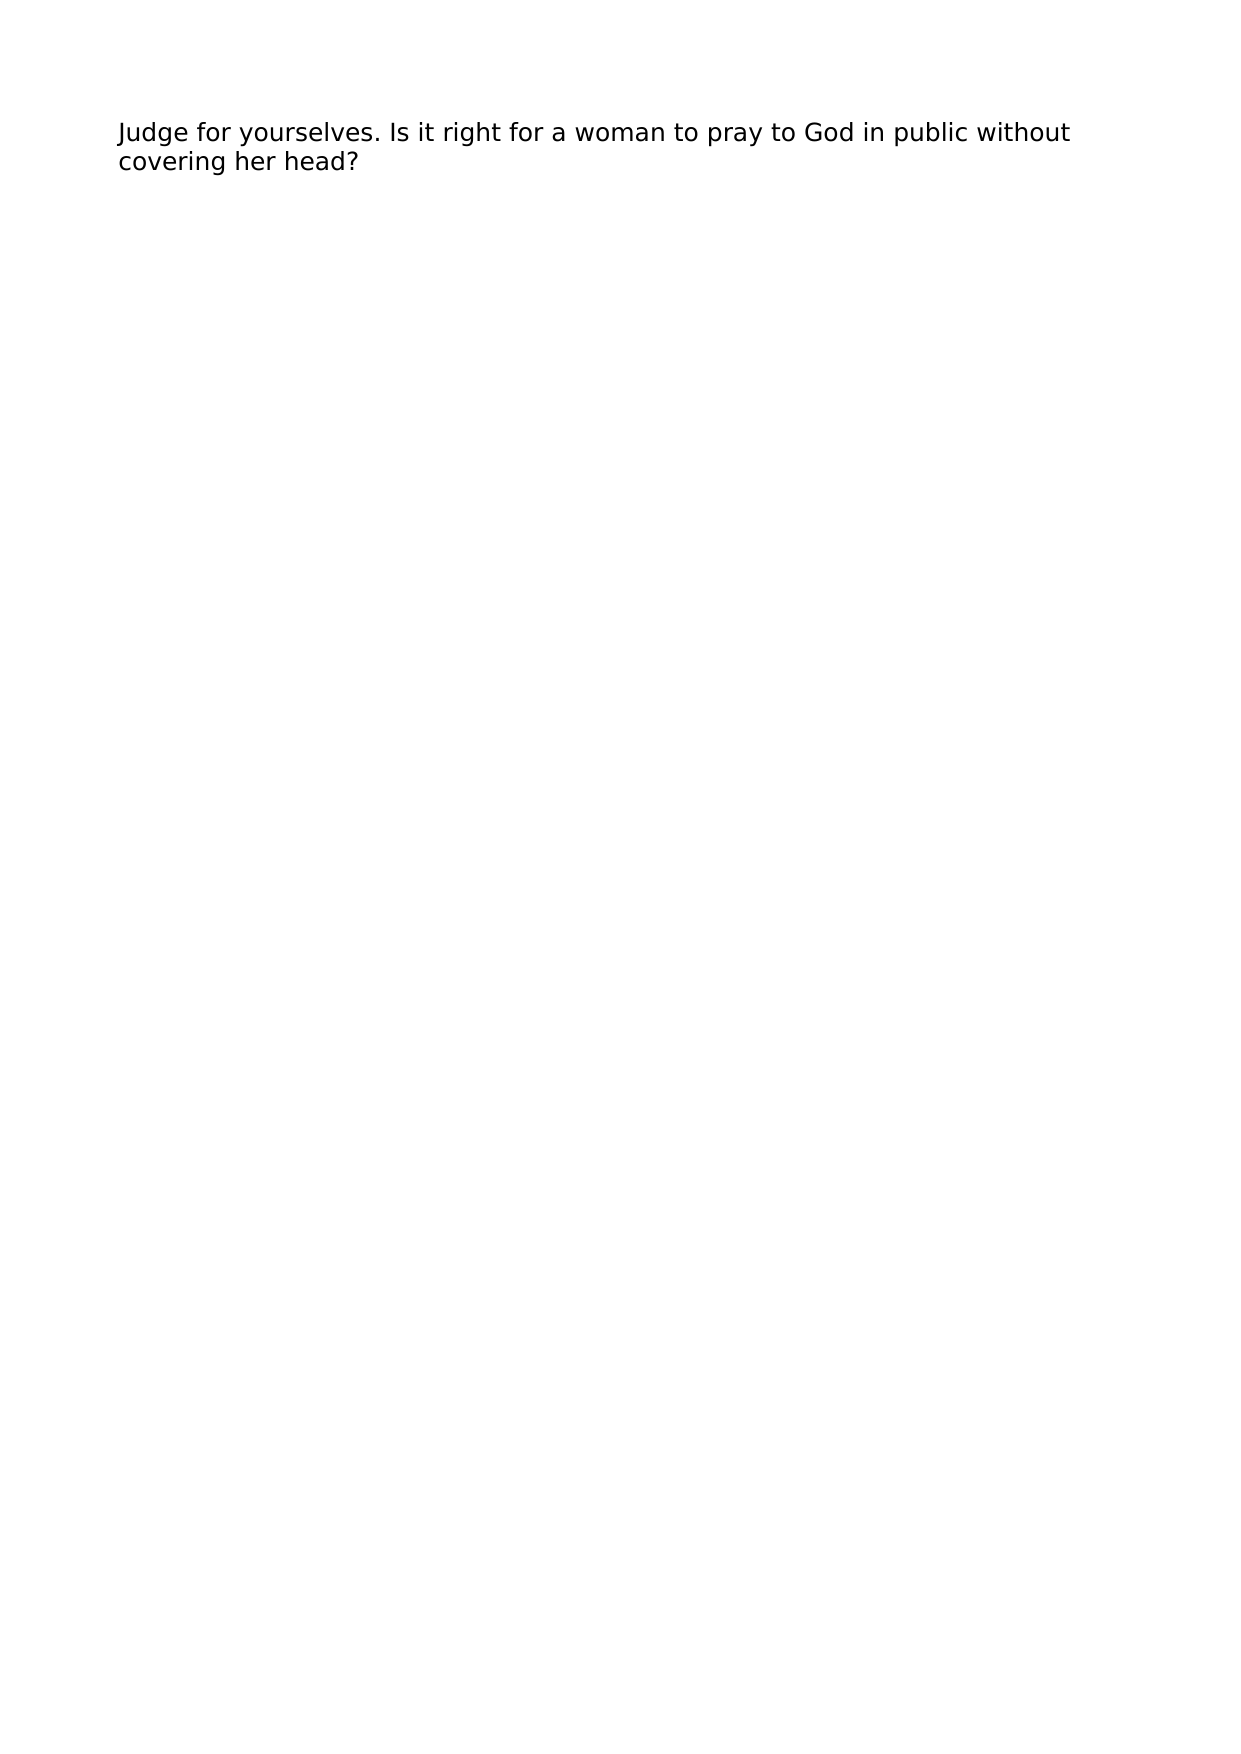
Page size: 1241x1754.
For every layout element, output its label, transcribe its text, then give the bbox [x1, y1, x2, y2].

text Judge for yourselves. Is it right for a woman to pray to God in public without covering her head? [118, 118, 1122, 176]
